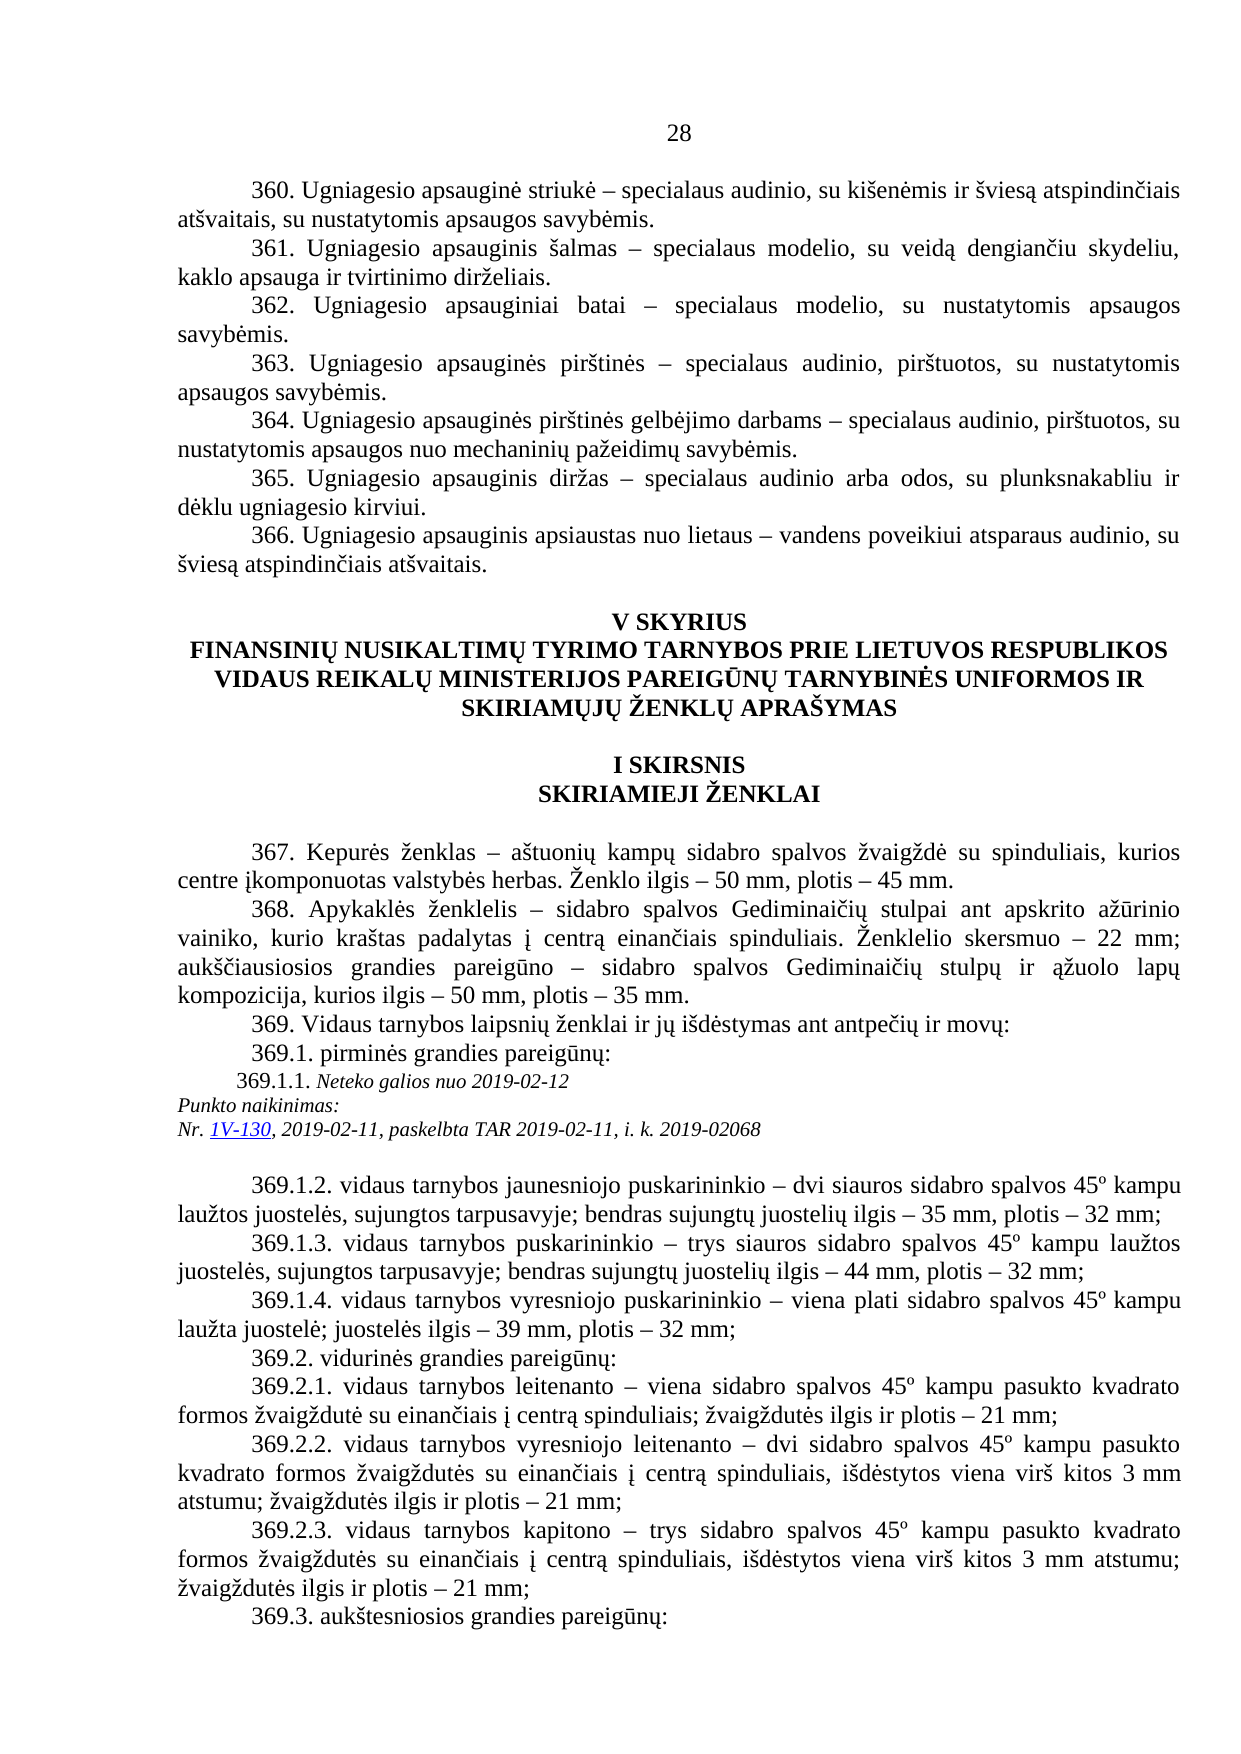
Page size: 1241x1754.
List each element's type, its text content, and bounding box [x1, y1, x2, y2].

text 369.2.3. vidaus tarnybos kapitono – trys sidabro spalvos 45º kampu pasukto kvadrato formos žvaigždutės su einančiais į centrą spinduliais, išdėstytos viena virš kitos 3 mm atstumu; žvaigždutės ilgis ir plotis – 21 mm; [177, 1515, 1181, 1601]
text V SKYRIUS [177, 607, 1181, 636]
text 367. Kepurės ženklas – aštuonių kampų sidabro spalvos žvaigždė su spinduliais, kurios centre įkomponuotas valstybės herbas. Ženklo ilgis – 50 mm, plotis – 45 mm. [177, 837, 1181, 894]
text 369.3. aukštesniosios grandies pareigūnų: [177, 1601, 1181, 1630]
text 361. Ugniagesio apsauginis šalmas – specialaus modelio, su veidą dengiančiu skydeliu, kaklo apsauga ir tvirtinimo dirželiais. [177, 233, 1181, 291]
text 362. Ugniagesio apsauginiai batai – specialaus modelio, su nustatytomis apsaugos savybėmis. [177, 291, 1181, 348]
text 369.1.2. vidaus tarnybos jaunesniojo puskarininkio – dvi siauros sidabro spalvos 45º kampu laužtos juostelės, sujungtos tarpusavyje; bendras sujungtų juostelių ilgis – 35 mm, plotis – 32 mm; [177, 1170, 1181, 1228]
text 369.2.2. vidaus tarnybos vyresniojo leitenanto – dvi sidabro spalvos 45º kampu pasukto kvadrato formos žvaigždutės su einančiais į centrą spinduliais, išdėstytos viena virš kitos 3 mm atstumu; žvaigždutės ilgis ir plotis – 21 mm; [177, 1429, 1181, 1515]
subtitle SKIRIAMIEJI ŽENKLAI [177, 779, 1181, 808]
text 369. Vidaus tarnybos laipsnių ženklai ir jų išdėstymas ant antpečių ir movų: [177, 1009, 1181, 1038]
text 369.1. pirminės grandies pareigūnų: [177, 1038, 1181, 1067]
text 368. Apykaklės ženklelis – sidabro spalvos Gediminaičių stulpai ant apskrito ažūrinio vainiko, kurio kraštas padalytas į centrą einančiais spinduliais. Ženklelio skersmuo – 22 mm; aukščiausiosios grandies pareigūno – sidabro spalvos Gediminaičių stulpų ir ąžuolo lapų kompozicija, kurios ilgis – 50 mm, plotis – 35 mm. [177, 894, 1181, 1009]
text 369.1.1. Neteko galios nuo 2019-02-12 [177, 1067, 1181, 1093]
subtitle FINANSINIŲ NUSIKALTIMŲ TYRIMO TARNYBOS PRIE LIETUVOS RESPUBLIKOS VIDAUS REIKALŲ MINISTERIJOS PAREIGŪNŲ TARNYBINĖS UNIFORMOS IR SKIRIAMŲJŲ ŽENKLŲ APRAŠYMAS [177, 636, 1181, 722]
text 364. Ugniagesio apsauginės pirštinės gelbėjimo darbams – specialaus audinio, pirštuotos, su nustatytomis apsaugos nuo mechaninių pažeidimų savybėmis. [177, 406, 1181, 463]
text Punkto naikinimas: [177, 1093, 1181, 1117]
text Nr. 1V-130, 2019-02-11, paskelbta TAR 2019-02-11, i. k. 2019-02068 [177, 1117, 1181, 1141]
text 360. Ugniagesio apsauginė striukė – specialaus audinio, su kišenėmis ir šviesą atspindinčiais atšvaitais, su nustatytomis apsaugos savybėmis. [177, 176, 1181, 233]
text 369.1.3. vidaus tarnybos puskarininkio – trys siauros sidabro spalvos 45º kampu laužtos juostelės, sujungtos tarpusavyje; bendras sujungtų juostelių ilgis – 44 mm, plotis – 32 mm; [177, 1228, 1181, 1285]
text 369.2. vidurinės grandies pareigūnų: [177, 1343, 1181, 1371]
text 365. Ugniagesio apsauginis diržas – specialaus audinio arba odos, su plunksnakabliu ir dėklu ugniagesio kirviui. [177, 463, 1181, 521]
text 366. Ugniagesio apsauginis apsiaustas nuo lietaus – vandens poveikiui atsparaus audinio, su šviesą atspindinčiais atšvaitais. [177, 521, 1181, 578]
text 363. Ugniagesio apsauginės pirštinės – specialaus audinio, pirštuotos, su nustatytomis apsaugos savybėmis. [177, 348, 1181, 406]
text 369.1.4. vidaus tarnybos vyresniojo puskarininkio – viena plati sidabro spalvos 45º kampu laužta juostelė; juostelės ilgis – 39 mm, plotis – 32 mm; [177, 1285, 1181, 1343]
text 369.2.1. vidaus tarnybos leitenanto – viena sidabro spalvos 45º kampu pasukto kvadrato formos žvaigždutė su einančiais į centrą spinduliais; žvaigždutės ilgis ir plotis – 21 mm; [177, 1371, 1181, 1429]
subtitle I SKIRSNIS [177, 751, 1181, 779]
